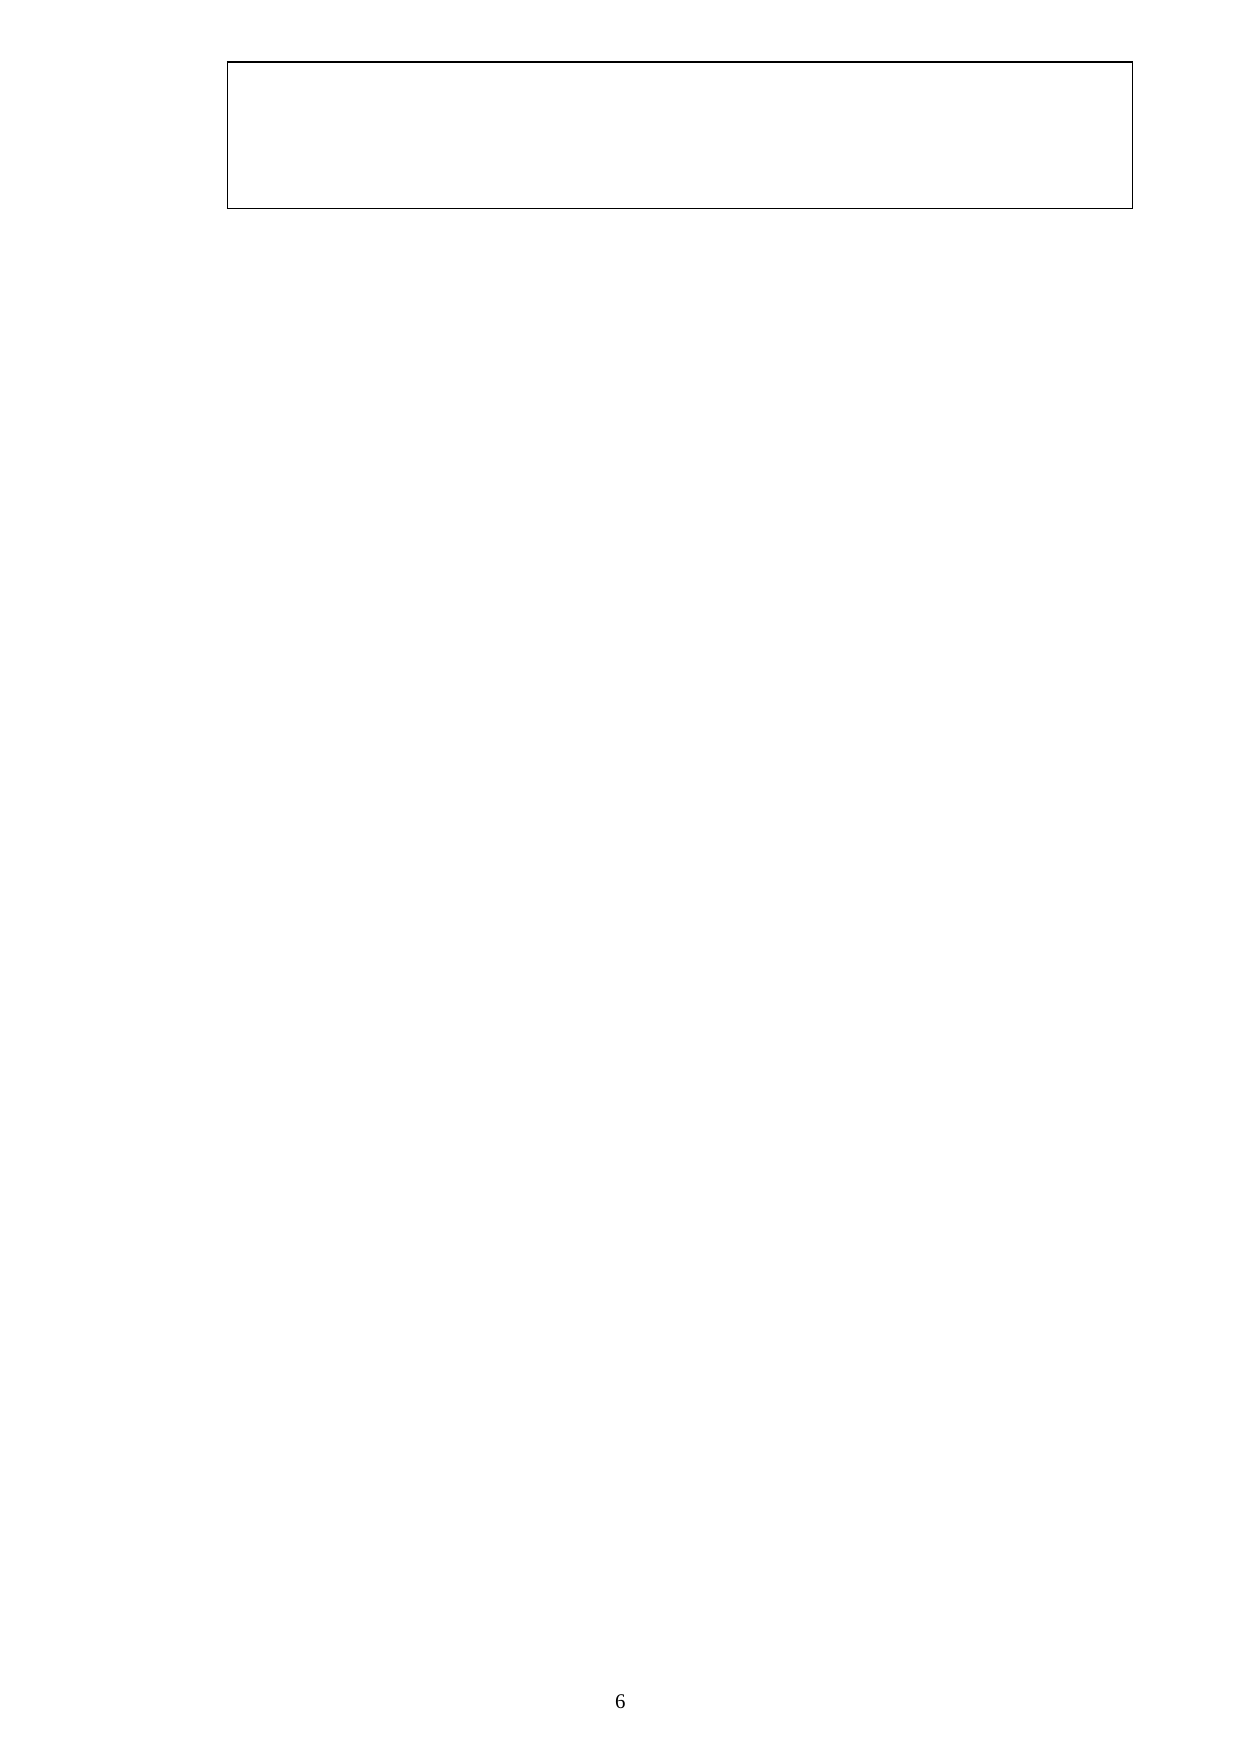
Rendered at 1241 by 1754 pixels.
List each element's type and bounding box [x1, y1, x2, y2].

table_header [228, 63, 1132, 208]
